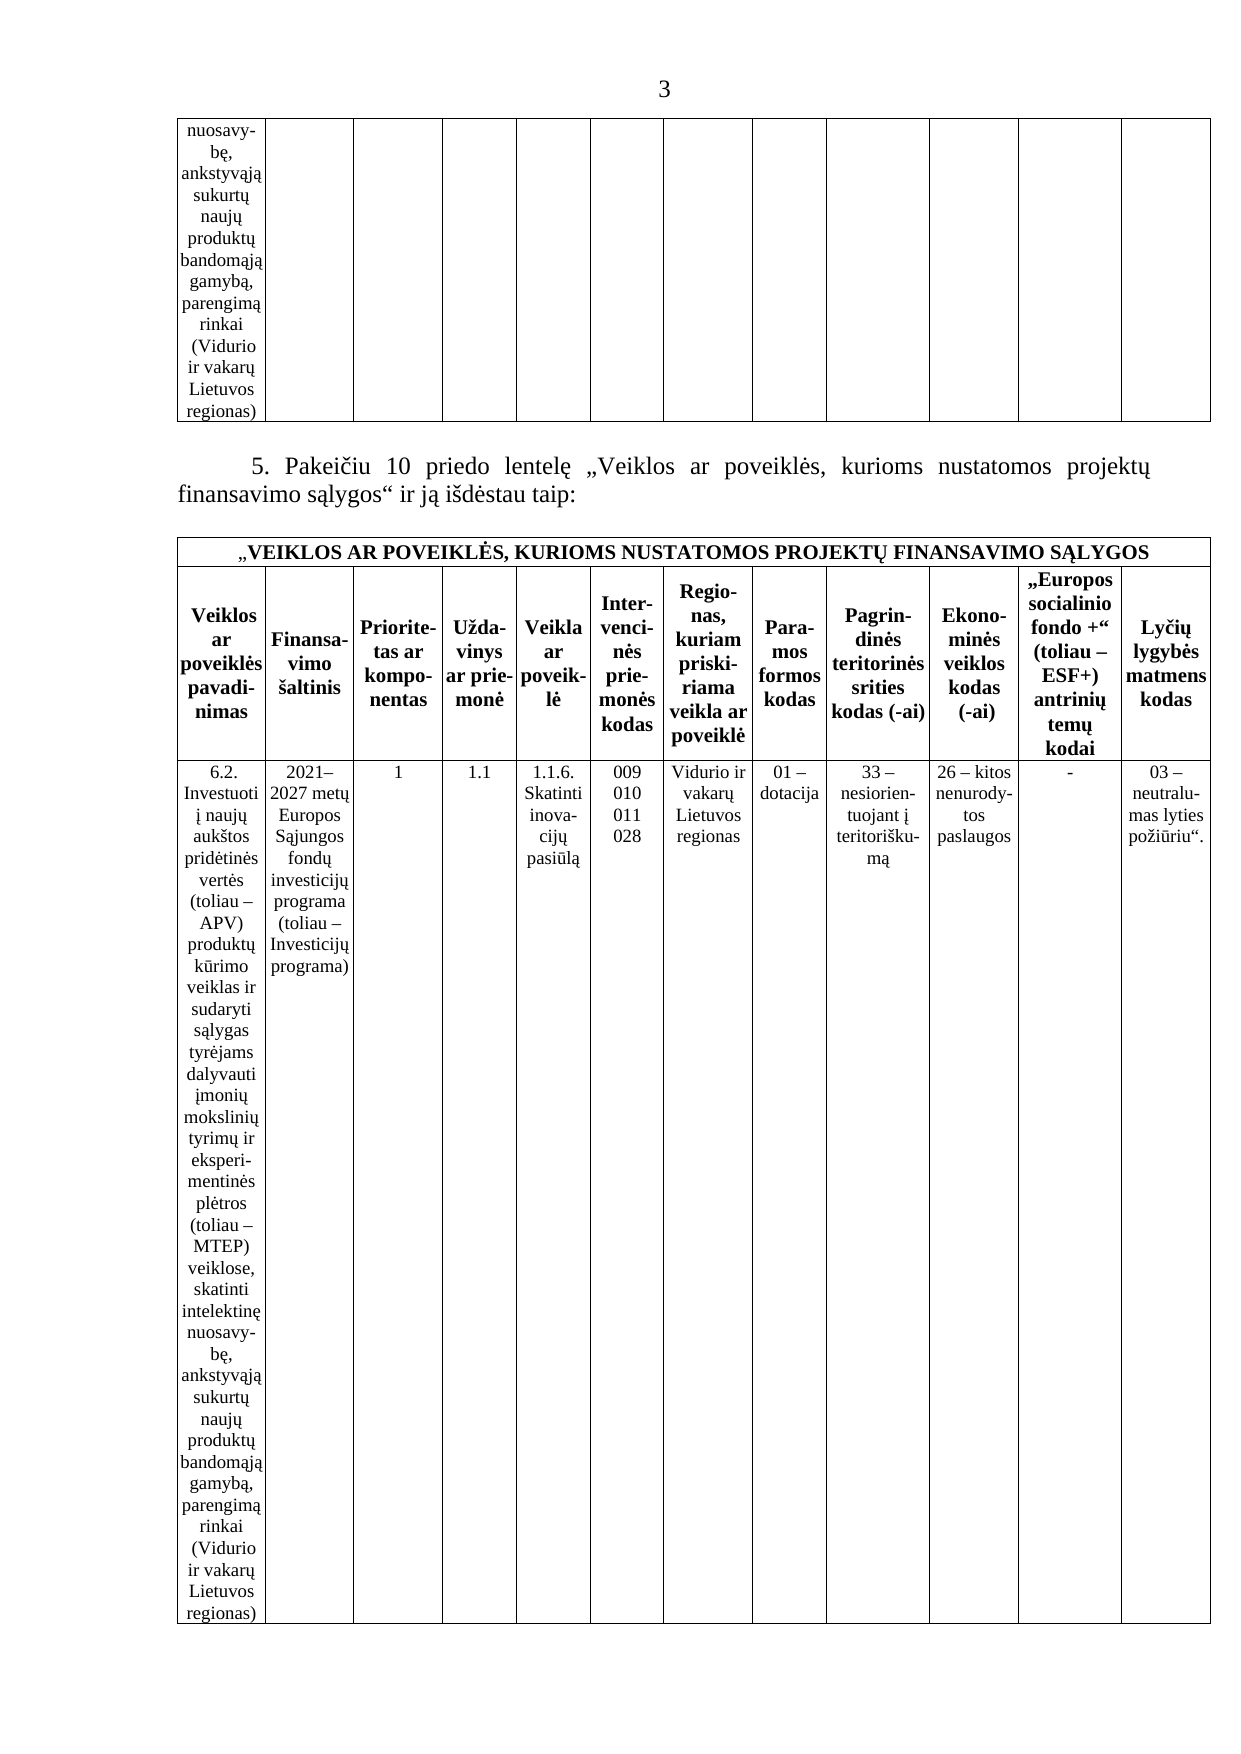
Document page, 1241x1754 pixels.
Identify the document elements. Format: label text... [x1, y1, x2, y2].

table_cell Veikla ar poveik-lė [517, 567, 590, 759]
table_cell 26 – kitos nenurody-tos paslaugos [930, 761, 1018, 1623]
table_cell [443, 119, 516, 421]
table_cell Lyčių lygybės matmens kodas [1122, 567, 1210, 759]
table_cell [753, 119, 826, 421]
table_cell 1.1 [443, 761, 516, 1623]
table_cell Vidurio ir vakarų Lietuvos regionas [664, 761, 752, 1623]
table_cell 009 010 011 028 [591, 761, 663, 1623]
table_cell 03 – neutralu-mas lyties požiūriu“. [1122, 761, 1210, 1623]
table_cell [827, 119, 929, 421]
table_cell [266, 119, 353, 421]
table_cell [1122, 119, 1210, 421]
table_cell 1.1.6. Skatinti inova-cijų pasiūlą [517, 761, 590, 1623]
table_cell Užda-vinys ar prie-monė [443, 567, 516, 759]
table_cell [517, 119, 590, 421]
table_cell 01 – dotacija [753, 761, 826, 1623]
table_cell Para-mos formos kodas [753, 567, 826, 759]
text 5. Pakeičiu 10 priedo lentelę „Veiklos ar poveiklės, kurioms nustatomos projektų finansavimo sąlygos“ ir ją išdėstau taip: [177, 451, 1152, 508]
table_cell - [1019, 761, 1121, 1623]
table_cell nuosavy-bę, ankstyvąją sukurtų naujų produktų bandomąją gamybą, parengimą rinkai (Vidurio ir vakarų Lietuvos regionas) [178, 119, 265, 421]
table_cell [930, 119, 1018, 421]
table_cell 1 [354, 761, 442, 1623]
table_cell Pagrin-dinės teritorinės srities kodas (-ai) [827, 567, 929, 759]
table_cell 6.2. Investuoti į naujų aukštos pridėtinės vertės (toliau – APV) produktų kūrimo veiklas ir sudaryti sąlygas tyrėjams dalyvauti įmonių mokslinių tyrimų ir eksperi-mentinės plėtros (toliau –MTEP) veiklose, skatinti intelektinę nuosavy-bę, ankstyvąją sukurtų naujų produktų bandomąją gamybą, parengimą rinkai (Vidurio ir vakarų Lietuvos regionas) [178, 761, 265, 1623]
table_cell Veiklos ar poveiklės pavadi-nimas [178, 567, 265, 759]
table_cell Ekono-minės veiklos kodas (-ai) [930, 567, 1018, 759]
table_cell [354, 119, 442, 421]
table_cell Inter-venci-nės prie-monės kodas [591, 567, 663, 759]
table_cell Regio-nas, kuriam priski-riama veikla ar poveiklė [664, 567, 752, 759]
table_cell Finansa-vimo šaltinis [266, 567, 353, 759]
table_cell [664, 119, 752, 421]
table_cell 33 – nesiorien-tuojant į teritorišku-mą [827, 761, 929, 1623]
table_cell Priorite-tas ar kompo-nentas [354, 567, 442, 759]
table_cell - [1019, 119, 1121, 421]
table_cell 2021–2027 metų Europos Sąjungos fondų investicijų programa (toliau – Investicijų programa) [266, 761, 353, 1623]
table_header „VEIKLOS AR POVEIKLĖS, KURIOMS NUSTATOMOS PROJEKTŲ FINANSAVIMO SĄLYGOS [178, 538, 1210, 566]
table_cell [591, 119, 663, 421]
table_cell „Europos socialinio fondo +“ (toliau – ESF+) antrinių temų kodai [1019, 567, 1121, 759]
